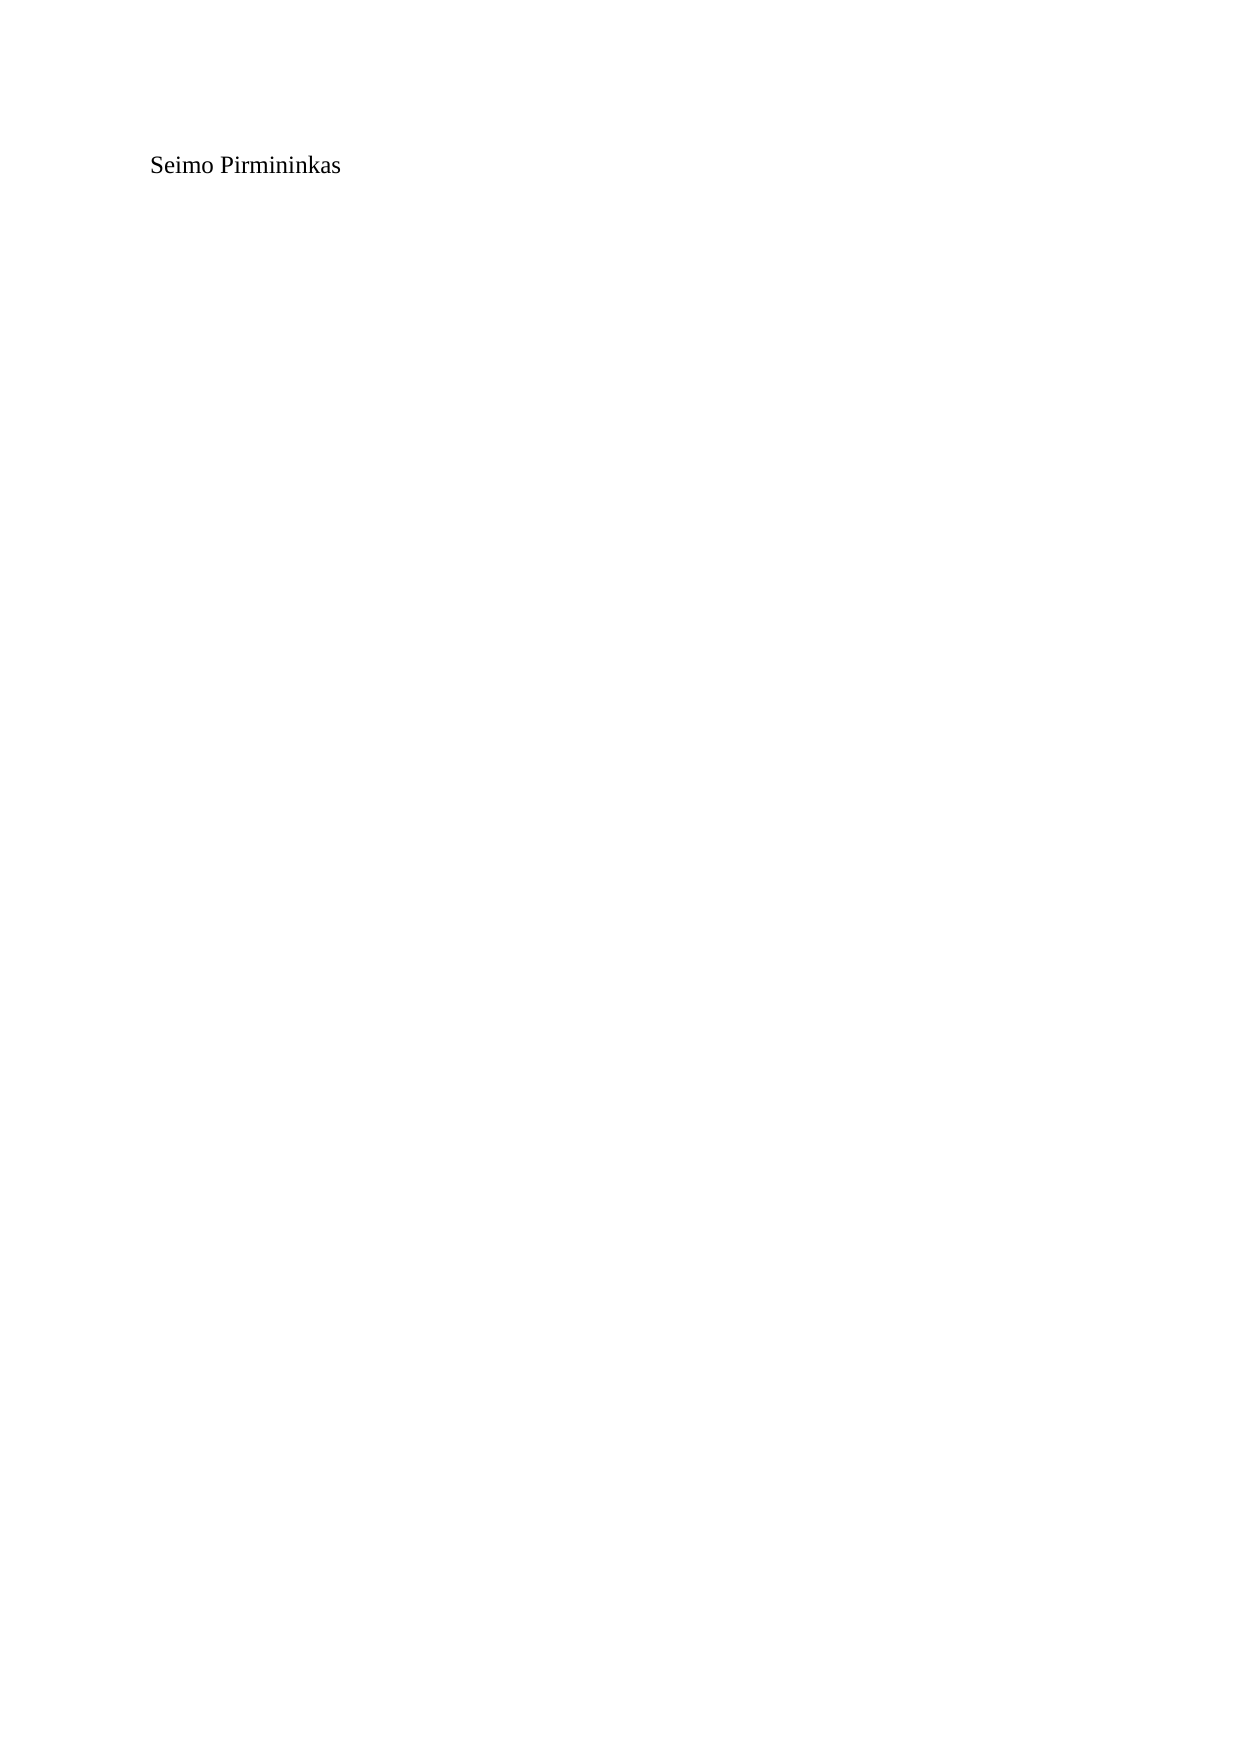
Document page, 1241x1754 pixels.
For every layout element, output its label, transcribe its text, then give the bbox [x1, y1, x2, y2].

text Seimo Pirmininkas [150, 150, 1090, 179]
